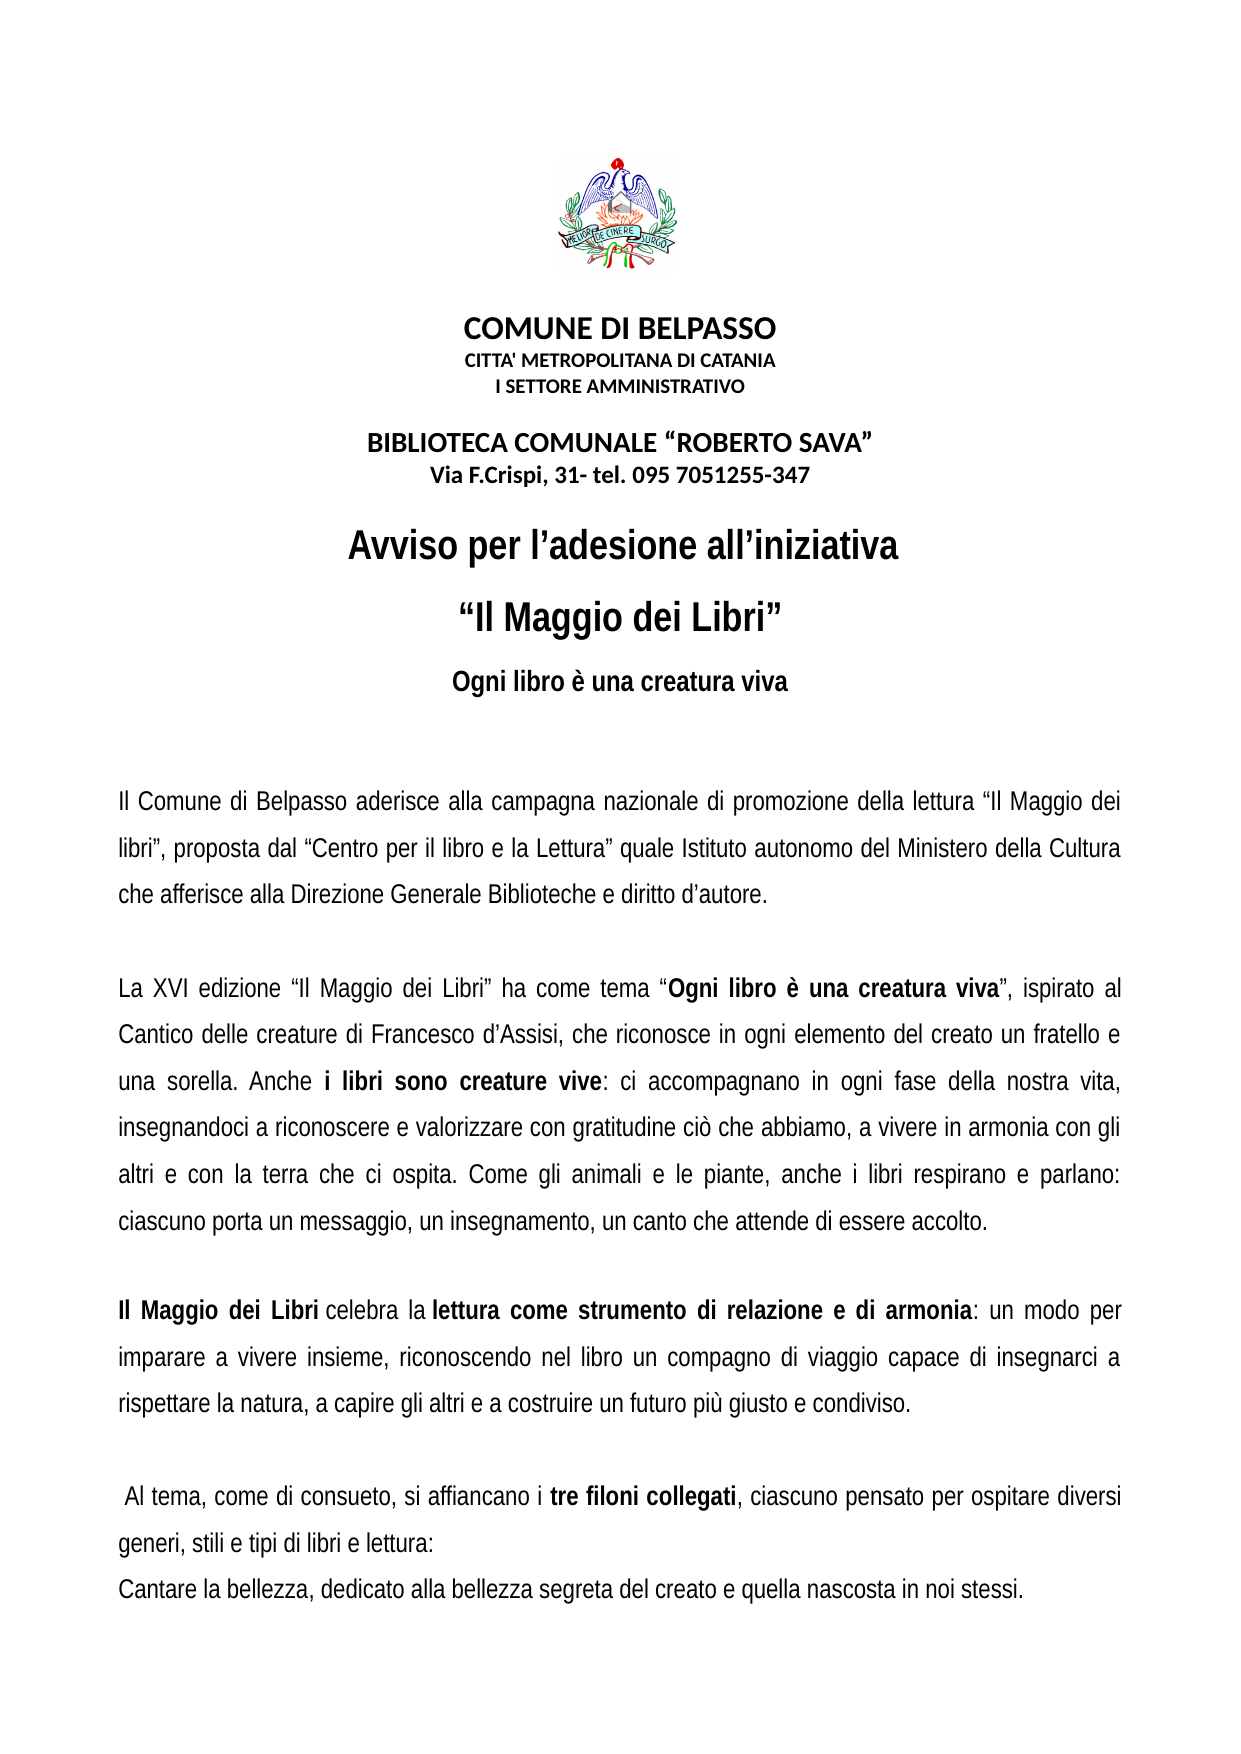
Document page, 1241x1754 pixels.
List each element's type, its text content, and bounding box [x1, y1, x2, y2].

text Cantare la bellezza, dedicato alla bellezza segreta del creato e quella nascosta in noi stessi. [118, 1574, 1122, 1605]
subtitle COMUNE DI BELPASSO [118, 307, 1122, 347]
text Ogni libro è una creatura viva [118, 664, 1122, 697]
text Al tema, come di consueto, si affiancano i tre filoni collegati, ciascuno pensato per ospitare diversi generi, stili e tipi di libri e lettura: [118, 1481, 1122, 1558]
text I SETTORE AMMINISTRATIVO [118, 373, 1122, 398]
text Il Maggio dei Libri celebra la lettura come strumento di relazione e di armonia: un modo per imparare a vivere insieme, riconoscendo nel libro un compagno di viaggio capace di insegnarci a rispettare la natura, a capire gli altri e a costruire un futuro più giusto e condiviso. [118, 1294, 1122, 1418]
text La XVI edizione “Il Maggio dei Libri” ha come tema “Ogni libro è una creatura viva”, ispirato al Cantico delle creature di Francesco d’Assisi, che riconosce in ogni elemento del creato un fratello e una sorella. Anche i libri sono creature vive: ci accompagnano in ogni fase della nostra vita, insegnandoci a riconoscere e valorizzare con gratitudine ciò che abbiamo, a vivere in armonia con gli altri e con la terra che ci ospita. Come gli animali e le piante, anche i libri respirano e parlano: ciascuno porta un messaggio, un insegnamento, un canto che attende di essere accolto. [118, 972, 1122, 1236]
text Il Comune di Belpasso aderisce alla campagna nazionale di promozione della lettura “Il Maggio dei libri”, proposta dal “Centro per il libro e la Lettura” quale Istituto autonomo del Ministero della Cultura che afferisce alla Direzione Generale Biblioteche e diritto d’autore. [118, 786, 1122, 910]
text “Il Maggio dei Libri” [118, 592, 1122, 640]
text Avviso per l’adesione all’iniziativa [118, 520, 1122, 568]
text BIBLIOTECA COMUNALE “ROBERTO SAVA” [118, 424, 1122, 459]
subtitle Via F.Crispi, 31- tel. 095 7051255-347 [118, 459, 1122, 490]
subtitle CITTA' METROPOLITANA DI CATANIA [118, 347, 1122, 373]
